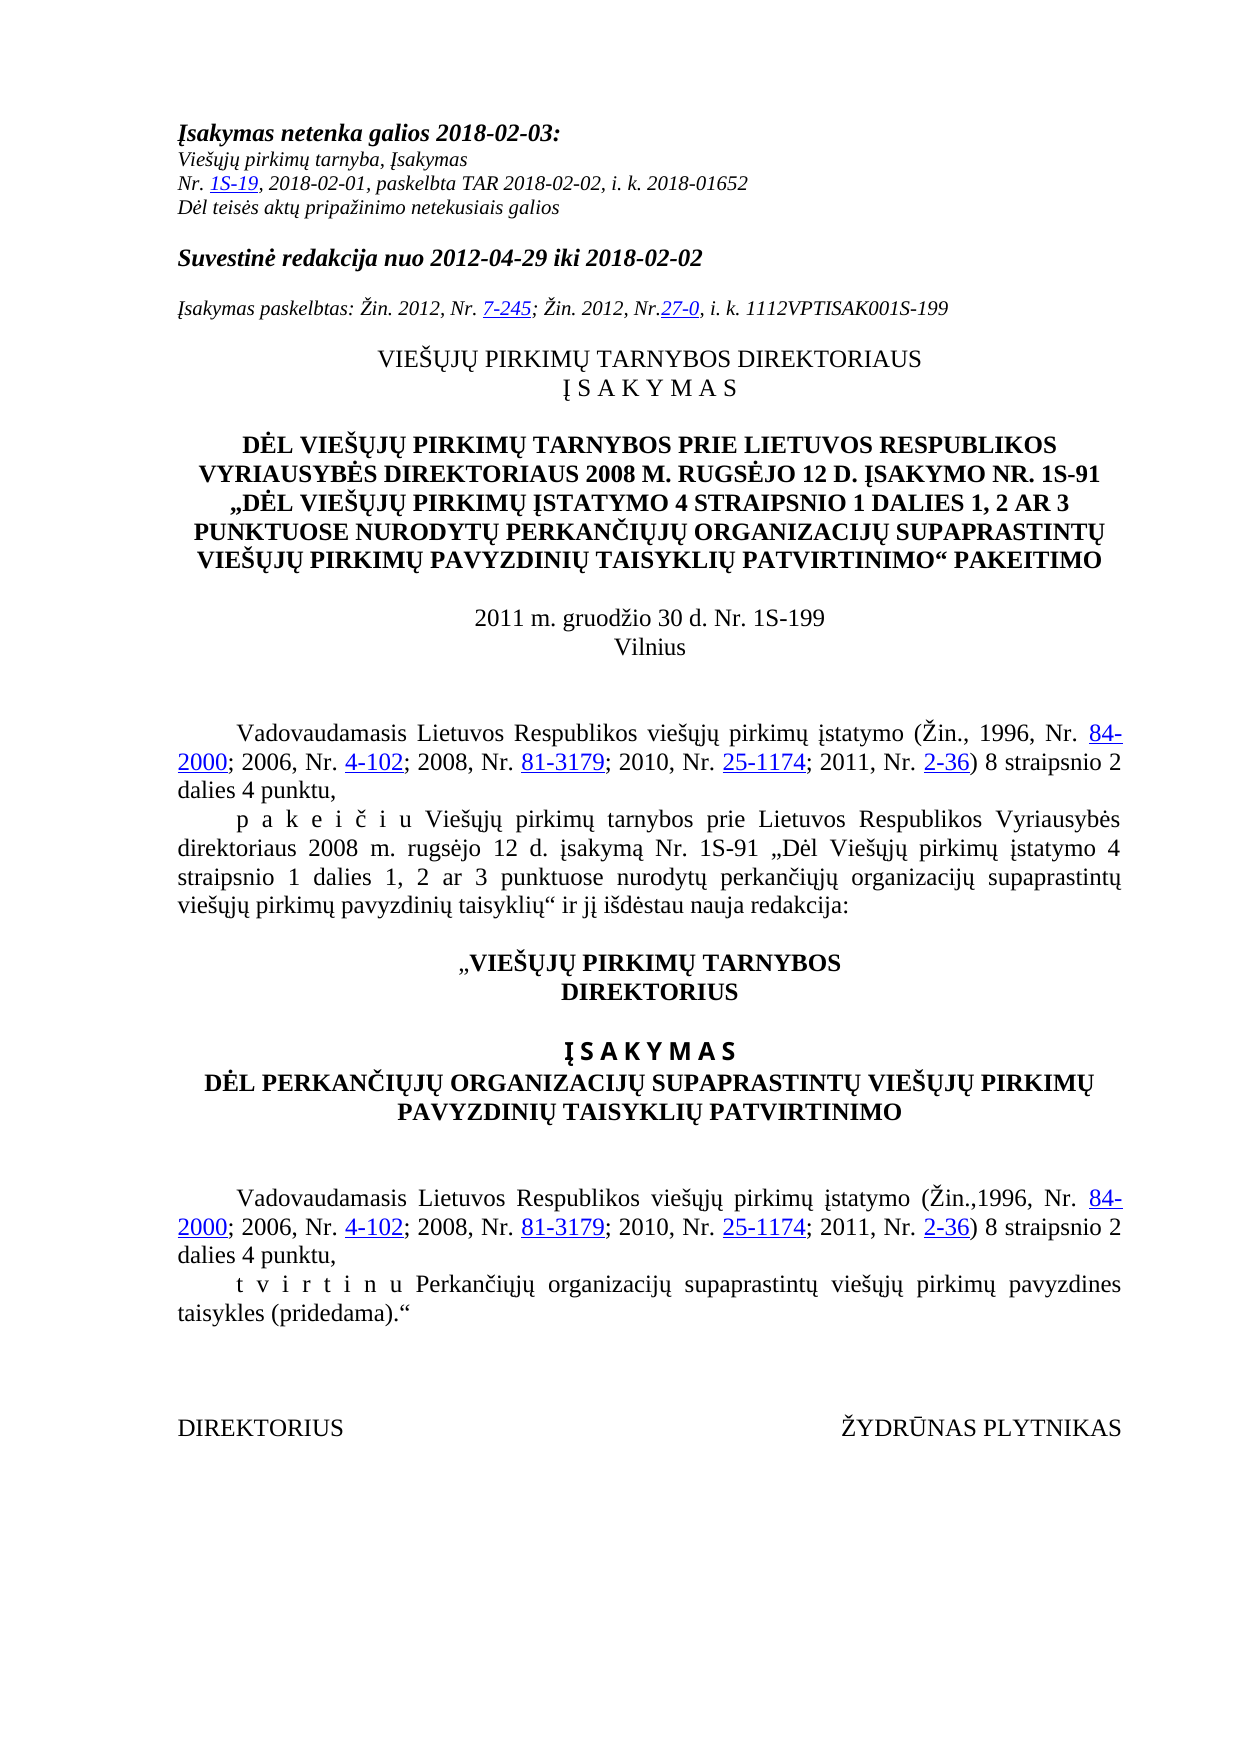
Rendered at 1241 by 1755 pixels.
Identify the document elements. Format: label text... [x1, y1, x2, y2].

text „VIEŠŲJŲ PIRKIMŲ TARNYBOS [177, 948, 1122, 977]
text Direktorius Žydrūnas Plytnikas [177, 1413, 1122, 1442]
text Suvestinė redakcija nuo 2012-04-29 iki 2018-02-02 [177, 243, 1122, 272]
text Nr. 1S-19, 2018-02-01, paskelbta TAR 2018-02-02, i. k. 2018-01652 [177, 171, 1122, 195]
text Viešųjų pirkimų tarnyba, Įsakymas [177, 147, 1122, 171]
text t v i r t i n u Perkančiųjų organizacijų supaprastintų viešųjų pirkimų pavyzdines taisykles (pridedama).“ [177, 1269, 1122, 1327]
text Į S A K Y M A S [177, 373, 1122, 402]
text DĖL VIEŠŲJŲ PIRKIMŲ TARNYBOS PRIE LIETUVOS RESPUBLIKOS VYRIAUSYBĖS DIREKTORIAUS 2008 M. RUGSĖJO 12 D. ĮSAKYMO Nr. 1S-91 „DĖL VIEŠŲJŲ PIRKIMŲ ĮSTATYMO 4 STRAIPSNIO 1 DALIES 1, 2 AR 3 PUNKTUOSE NURODYTŲ PERKANČIŲJŲ ORGANIZACIJŲ SUPAPRASTINTŲ VIEŠŲJŲ PIRKIMŲ PAVYZDINIŲ TAISYKLIŲ PATVIRTINIMO“ PAKEITIMO [177, 430, 1122, 574]
text Vilnius [177, 632, 1122, 660]
text p a k e i č i u Viešųjų pirkimų tarnybos prie Lietuvos Respublikos Vyriausybės direktoriaus 2008 m. rugsėjo 12 d. įsakymą Nr. 1S-91 „Dėl Viešųjų pirkimų įstatymo 4 straipsnio 1 dalies 1, 2 ar 3 punktuose nurodytų perkančiųjų organizacijų supaprastintų viešųjų pirkimų pavyzdinių taisyklių“ ir jį išdėstau nauja redakcija: [177, 804, 1122, 919]
text DIREKTORIUS [177, 977, 1122, 1005]
text Įsakymas netenka galios 2018-02-03: [177, 118, 1122, 147]
text ĮSAKYMAS [177, 1034, 1122, 1068]
text Įsakymas paskelbtas: Žin. 2012, Nr. 7-245; Žin. 2012, Nr.27-0, i. k. 1112VPTISAK001S-199 [177, 296, 1122, 320]
text 2011 m. gruodžio 30 d. Nr. 1S-199 [177, 603, 1122, 632]
text VIEŠŲJŲ PIRKIMŲ TARNYBOS DIREKTORIAUS [177, 344, 1122, 373]
text Dėl teisės aktų pripažinimo netekusiais galios [177, 195, 1122, 219]
text DĖL PERKANČIŲJŲ ORGANIZACIJŲ SUPAPRASTINTŲ VIEŠŲJŲ PIRKIMŲ PAVYZDINIŲ TAISYKLIŲ PATVIRTINIMO [177, 1068, 1122, 1126]
text Vadovaudamasis Lietuvos Respublikos viešųjų pirkimų įstatymo (Žin., 1996, Nr. 84-2000; 2006, Nr. 4-102; 2008, Nr. 81-3179; 2010, Nr. 25-1174; 2011, Nr. 2-36) 8 straipsnio 2 dalies 4 punktu, [177, 718, 1122, 804]
text Vadovaudamasis Lietuvos Respublikos viešųjų pirkimų įstatymo (Žin.,1996, Nr. 84-2000; 2006, Nr. 4-102; 2008, Nr. 81-3179; 2010, Nr. 25-1174; 2011, Nr. 2-36) 8 straipsnio 2 dalies 4 punktu, [177, 1183, 1122, 1269]
